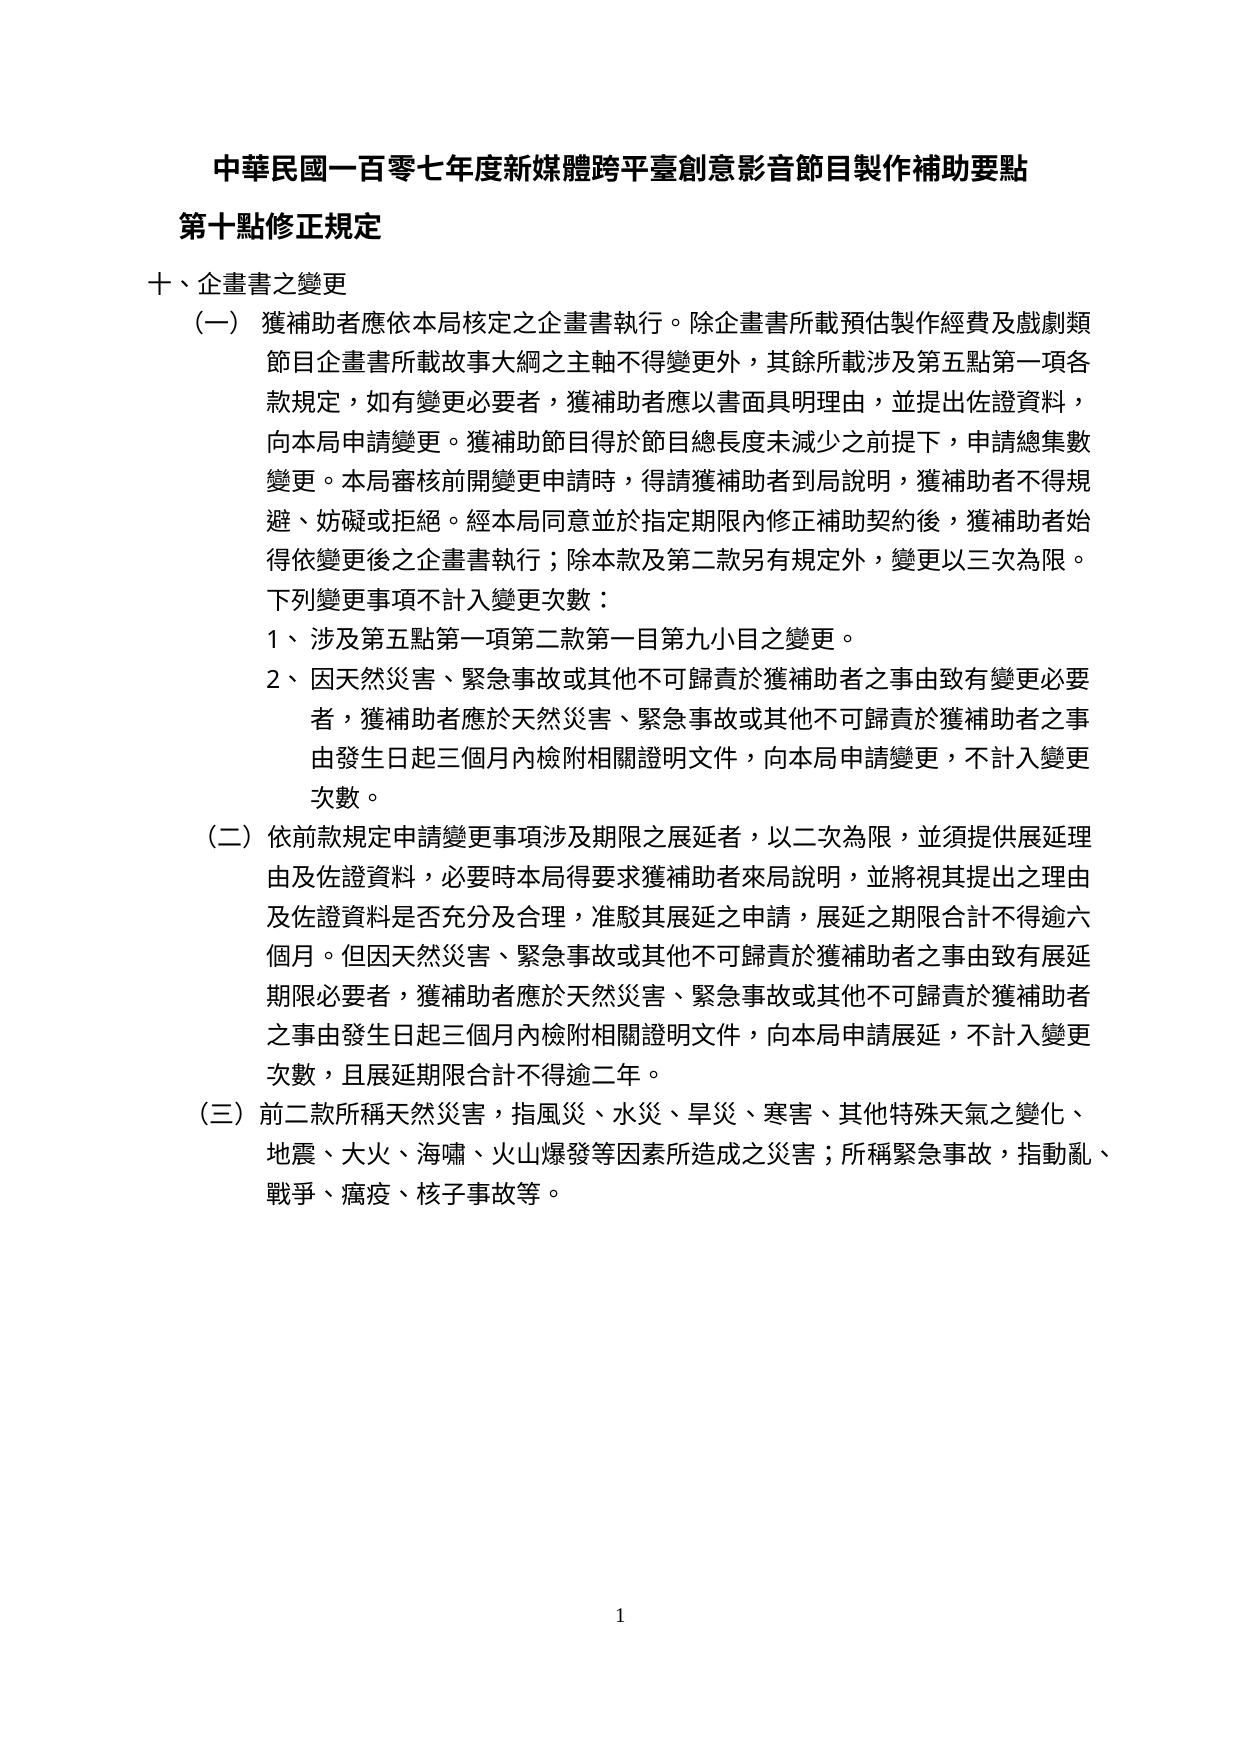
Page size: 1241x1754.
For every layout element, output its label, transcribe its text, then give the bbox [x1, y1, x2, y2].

list 涉及第五點第一項第二款第一目第九小目之變更。 [266, 617, 1092, 657]
text （三）前二款所稱天然災害，指風災、水災、旱災、寒害、其他特殊天氣之變化、地震、大火、海嘯、火山爆發等因素所造成之災害；所稱緊急事故，指動亂、戰爭、癘疫、核子事故等。 [177, 1092, 1092, 1211]
list 因天然災害、緊急事故或其他不可歸責於獲補助者之事由致有變更必要者，獲補助者應於天然災害、緊急事故或其他不可歸責於獲補助者之事由發生日起三個月內檢附相關證明文件，向本局申請變更，不計入變更次數。 [266, 657, 1092, 815]
text （二）依前款規定申請變更事項涉及期限之展延者，以二次為限，並須提供展延理由及佐證資料，必要時本局得要求獲補助者來局說明，並將視其提出之理由及佐證資料是否充分及合理，准駁其展延之申請，展延之期限合計不得逾六個月。但因天然災害、緊急事故或其他不可歸責於獲補助者之事由致有展延期限必要者，獲補助者應於天然災害、緊急事故或其他不可歸責於獲補助者之事由發生日起三個月內檢附相關證明文件，向本局申請展延，不計入變更次數，且展延期限合計不得逾二年。 [192, 815, 1092, 1092]
text （一） 獲補助者應依本局核定之企畫書執行。除企畫書所載預估製作經費及戲劇類節目企畫書所載故事大綱之主軸不得變更外，其餘所載涉及第五點第一項各款規定，如有變更必要者，獲補助者應以書面具明理由，並提出佐證資料，向本局申請變更。獲補助節目得於節目總長度未減少之前提下，申請總集數變更。本局審核前開變更申請時，得請獲補助者到局說明，獲補助者不得規避、妨礙或拒絕。經本局同意並於指定期限內修正補助契約後，獲補助者始得依變更後之企畫書執行；除本款及第二款另有規定外，變更以三次為限。下列變更事項不計入變更次數： [173, 301, 1092, 617]
text 第十點修正規定 [148, 206, 1092, 246]
text 中華民國一百零七年度新媒體跨平臺創意影音節目製作補助要點 [148, 148, 1092, 187]
text 十、企畫書之變更 [148, 264, 1092, 301]
